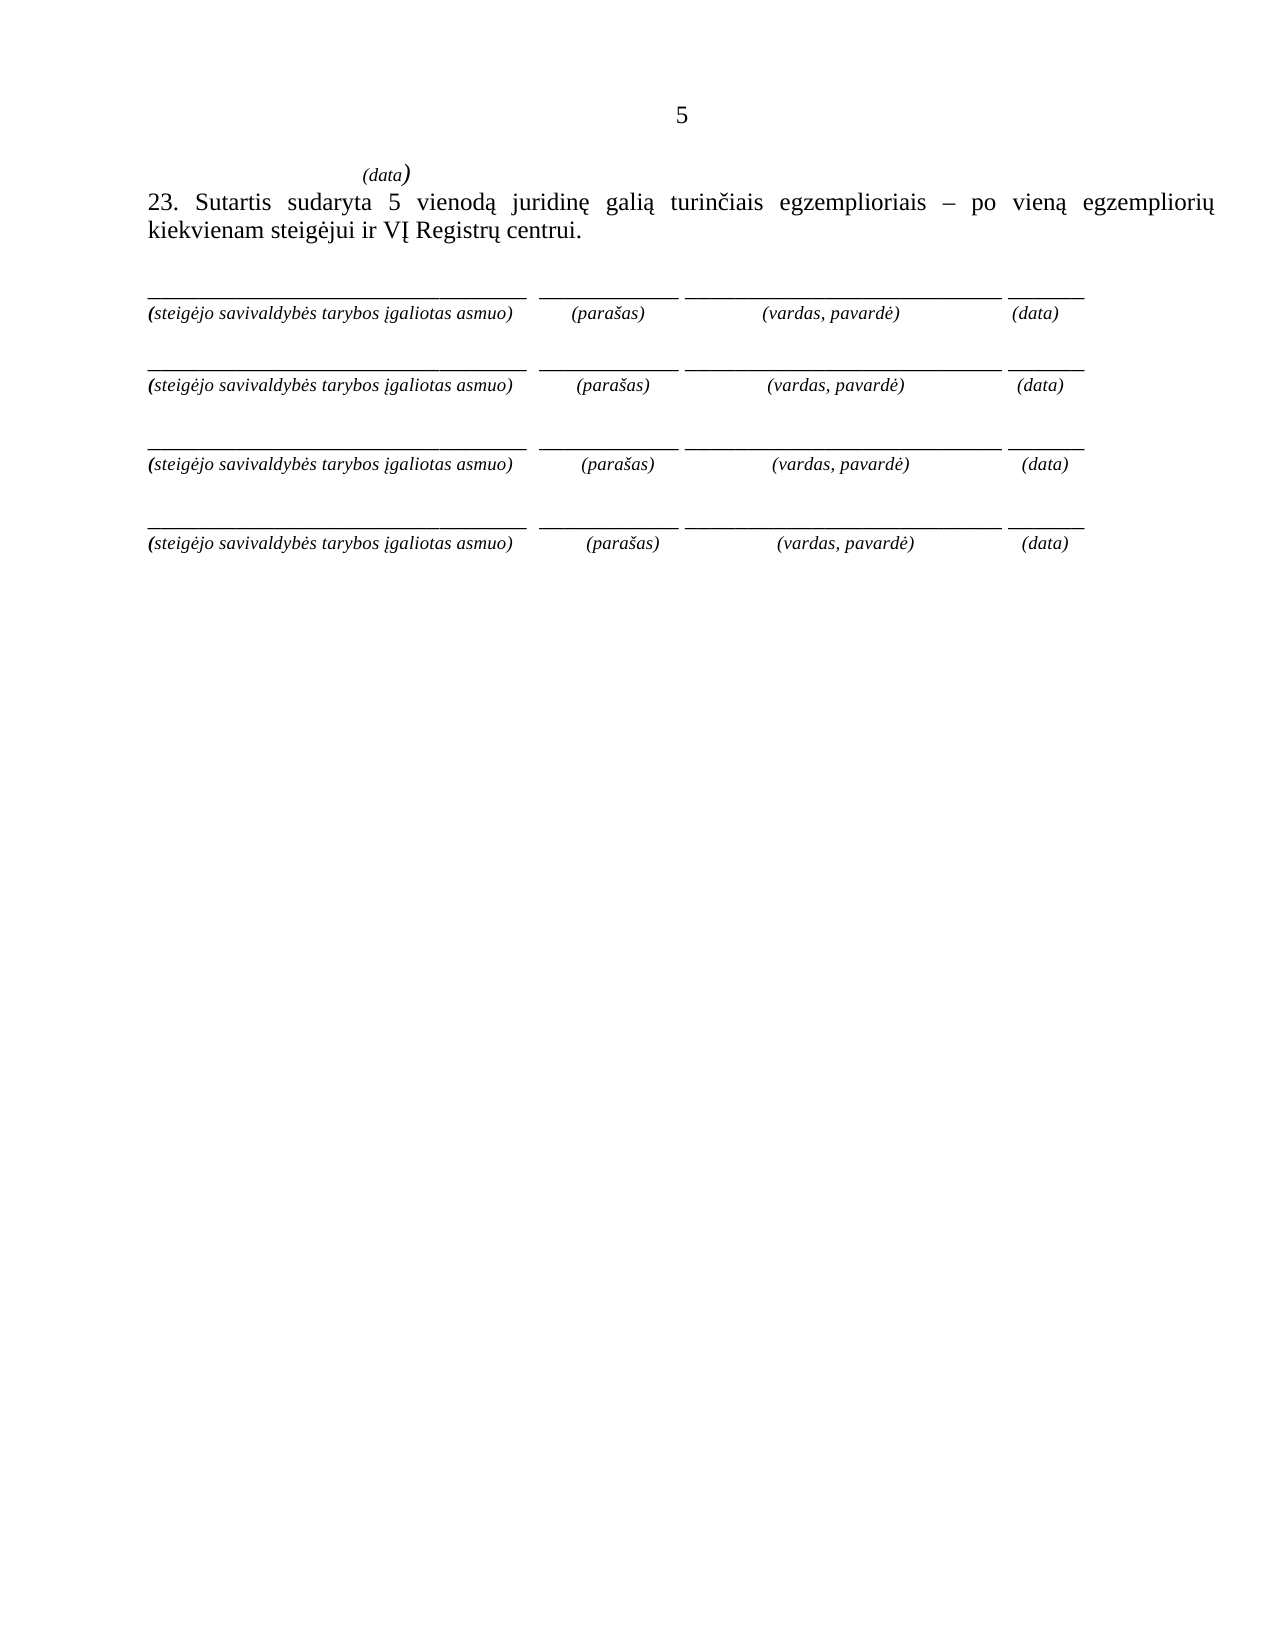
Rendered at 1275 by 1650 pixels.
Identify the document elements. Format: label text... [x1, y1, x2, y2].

text ______________________________ ___________ _________________________ ______ [148, 424, 1216, 453]
text 23. Sutartis sudaryta 5 vienodą juridinę galią turinčiais egzemplioriais – po vieną egzempliorių kiekvienam steigėjui ir VĮ Registrų centrui. [148, 187, 1216, 244]
text (steigėjo savivaldybės tarybos įgaliotas asmuo) (parašas) (vardas, pavardė) (data) [148, 532, 1216, 553]
text (steigėjo savivaldybės tarybos įgaliotas asmuo) (parašas) (vardas, pavardė) (data) [148, 302, 1216, 323]
text (data) [162, 158, 1216, 187]
text (steigėjo savivaldybės tarybos įgaliotas asmuo) (parašas) (vardas, pavardė) (data) [148, 373, 1216, 395]
text ______________________________ ___________ _________________________ ______ [148, 273, 1216, 302]
text (steigėjo savivaldybės tarybos įgaliotas asmuo) (parašas) (vardas, pavardė) (data) [148, 453, 1216, 474]
text ______________________________ ___________ _________________________ ______ [148, 503, 1216, 532]
text ______________________________ ___________ _________________________ ______ [148, 345, 1216, 373]
